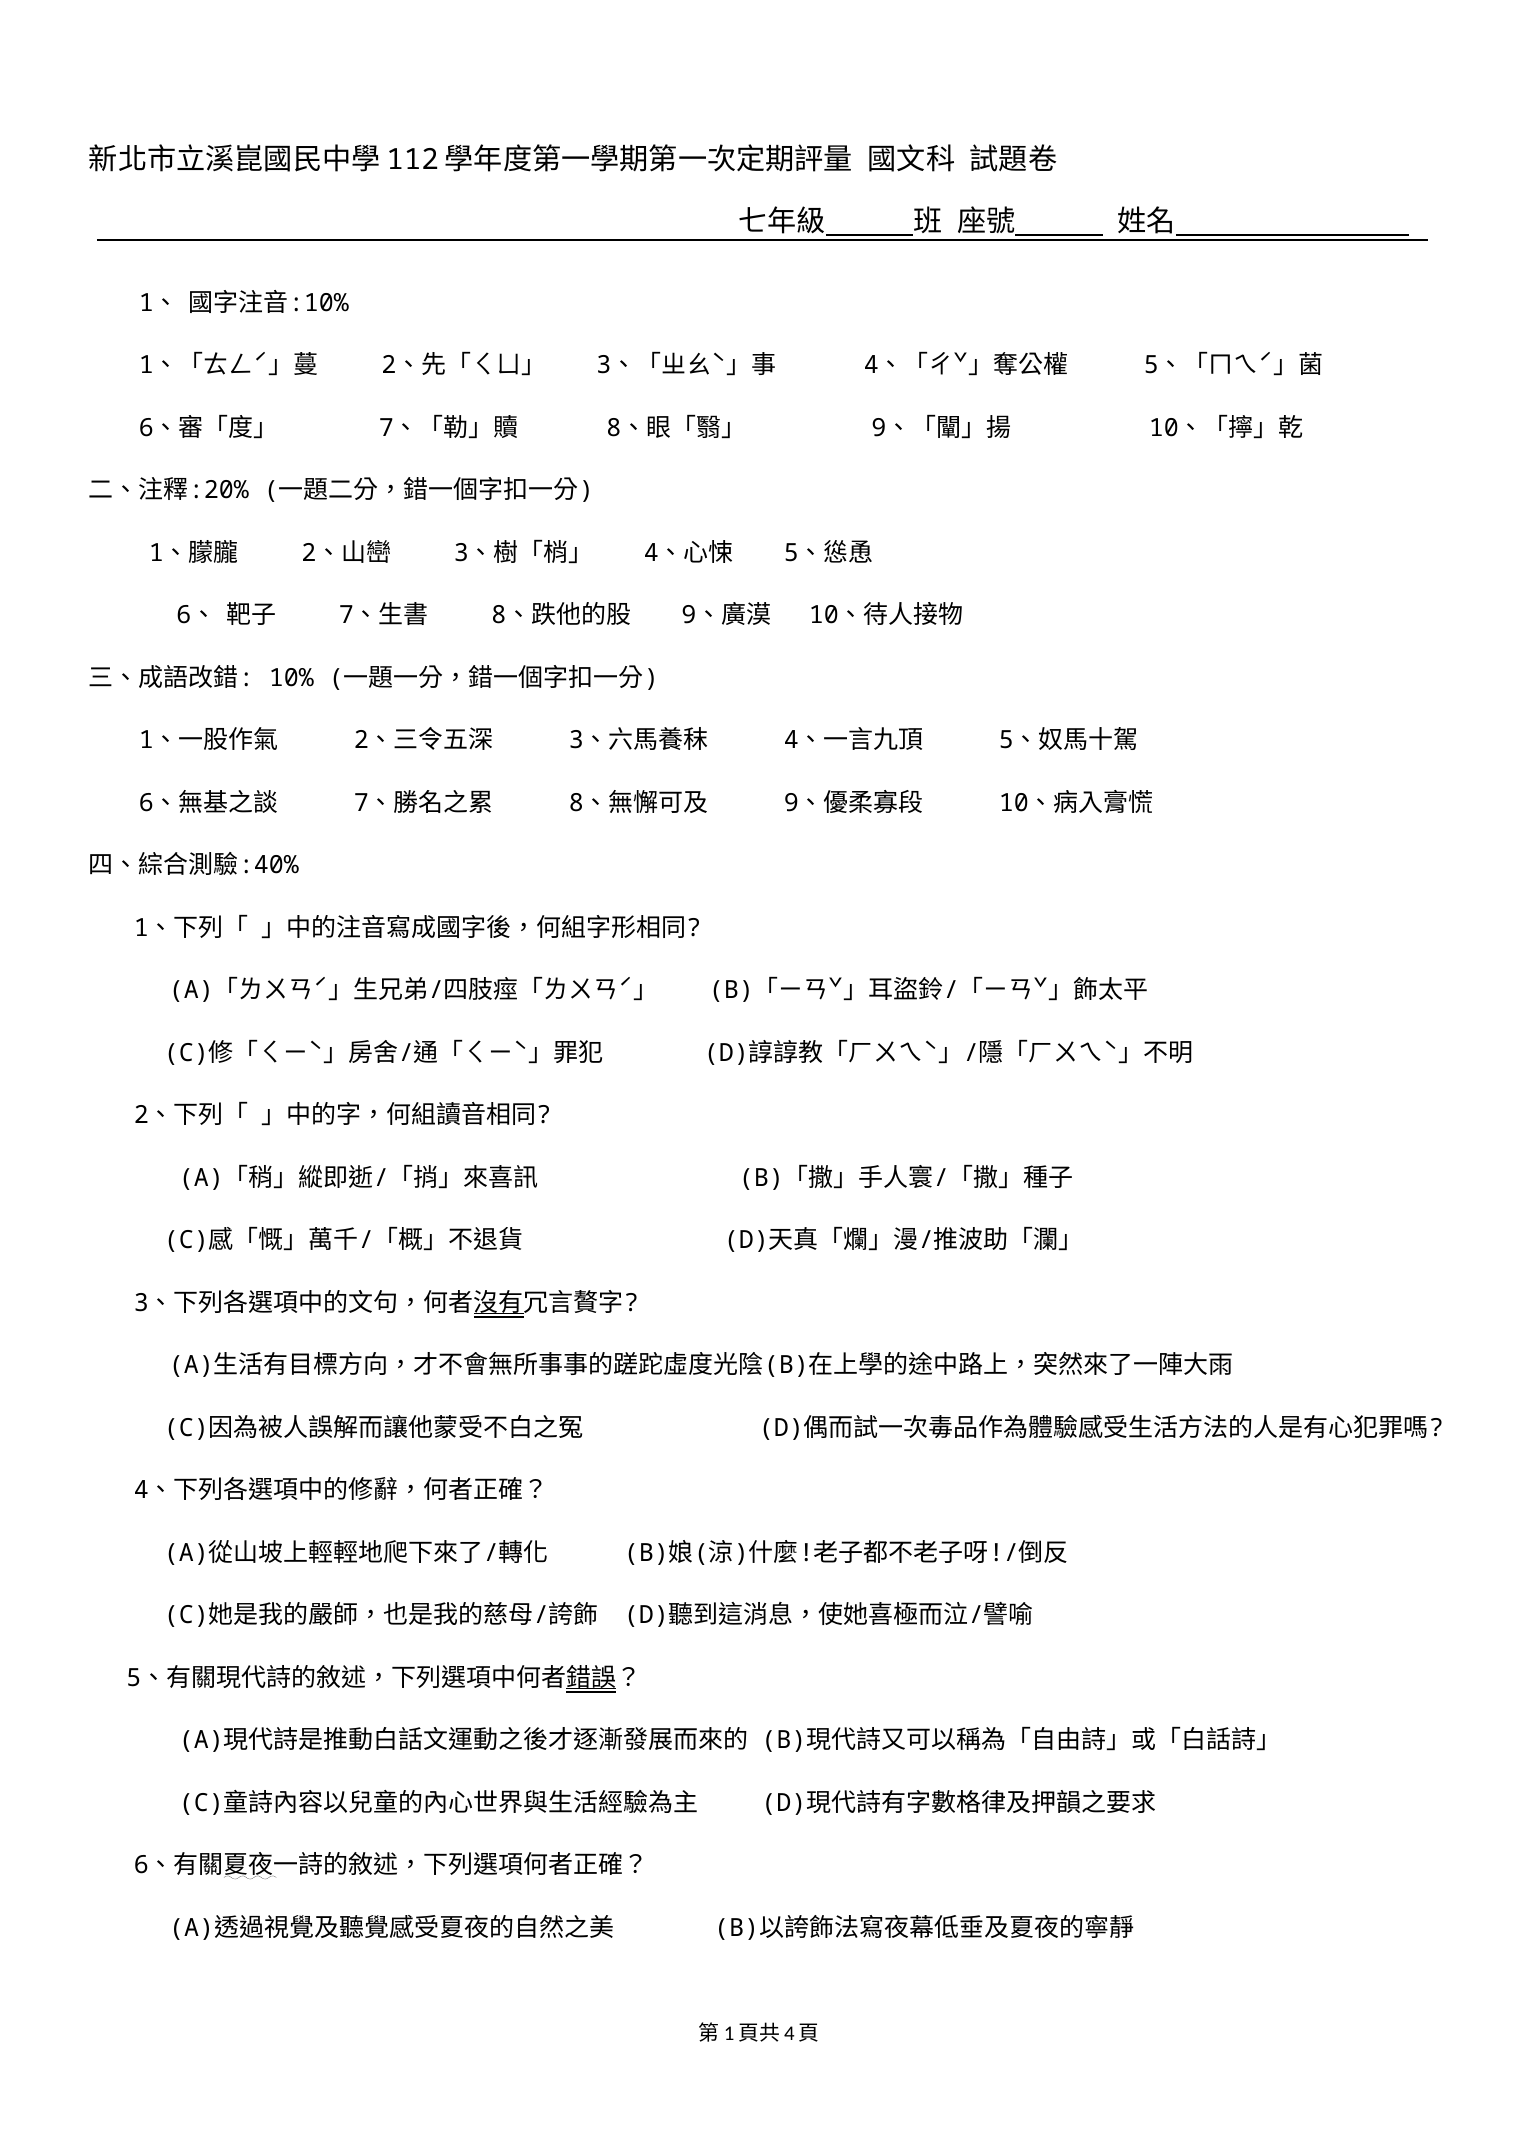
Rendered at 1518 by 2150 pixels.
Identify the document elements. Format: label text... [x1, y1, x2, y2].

text 6、審「度」 7、「勒」贖 8、眼「翳」 9、「闡」揚 10、「擰」乾 [139, 384, 1429, 446]
text 3、下列各選項中的文句，何者沒有冗言贅字? [89, 1259, 1429, 1321]
text (C)感「慨」萬千/「概」不退貨 (D)天真「爛」漫/推波助「瀾」 [89, 1196, 1429, 1259]
text 四、綜合測驗:40% [89, 821, 1429, 884]
text 三、成語改錯: 10% (一題一分，錯一個字扣一分) [89, 634, 1429, 696]
text (A)透過視覺及聽覺感受夏夜的自然之美 (B)以誇飾法寫夜幕低垂及夏夜的寧靜 [139, 1884, 1429, 1946]
text (C)童詩內容以兒童的內心世界與生活經驗為主 (D)現代詩有字數格律及押韻之要求 [89, 1759, 1429, 1821]
text (A)生活有目標方向，才不會無所事事的蹉跎虛度光陰(B)在上學的途中路上，突然來了一陣大雨 [139, 1321, 1429, 1384]
text 6、有關夏夜一詩的敘述，下列選項何者正確？ [89, 1821, 1429, 1884]
text 5、有關現代詩的敘述，下列選項中何者錯誤？ [89, 1634, 1429, 1696]
text (C)因為被人誤解而讓他蒙受不白之冤 (D)偶而試一次毒品作為體驗感受生活方法的人是有心犯罪嗎? [139, 1384, 1429, 1446]
text 1、一股作氣 2、三令五深 3、六馬養秣 4、一言九頂 5、奴馬十駕 [139, 696, 1429, 759]
text 1、「ㄊㄥˊ」蔓 2、先「ㄑㄩ」 3、「ㄓㄠˋ」事 4、「ㄔˇ」奪公權 5、「ㄇㄟˊ」菌 [139, 321, 1429, 384]
text 1、下列「 」中的注音寫成國字後，何組字形相同? [89, 884, 1429, 946]
list 國字注音:10% [139, 259, 1429, 321]
list 靶子 7、生書 8、跌他的股 9、廣漠 10、待人接物 [176, 571, 1429, 634]
text (C)她是我的嚴師，也是我的慈母/誇飾 (D)聽到這消息，使她喜極而泣/譬喻 [89, 1571, 1429, 1634]
text (A)「稍」縱即逝/「捎」來喜訊 (B)「撒」手人寰/「撒」種子 [89, 1134, 1429, 1196]
text (A)現代詩是推動白話文運動之後才逐漸發展而來的 (B)現代詩又可以稱為「自由詩」或「白話詩」 [89, 1696, 1429, 1759]
text 二、注釋:20% (一題二分，錯一個字扣一分) [89, 446, 1429, 509]
text (C)修「ㄑㄧˋ」房舍/通「ㄑㄧˋ」罪犯 (D)諄諄教「ㄏㄨㄟˋ」/隱「ㄏㄨㄟˋ」不明 [139, 1009, 1429, 1071]
text 七年級 班 座號 姓名 [738, 177, 1429, 240]
text 6、無基之談 7、勝名之累 8、無懈可及 9、優柔寡段 10、病入膏慌 [139, 759, 1429, 821]
text (A)「ㄌㄨㄢˊ」生兄弟/四肢痙「ㄌㄨㄢˊ」 (B)「ㄧㄢˇ」耳盜鈴/「ㄧㄢˇ」飾太平 [139, 946, 1429, 1009]
text 4、下列各選項中的修辭，何者正確？ [89, 1446, 1429, 1509]
text 1、朦朧 2、山巒 3、樹「梢」 4、心悚 5、慫恿 [89, 509, 1429, 571]
text 2、下列「 」中的字，何組讀音相同? [89, 1071, 1429, 1134]
text (A)從山坡上輕輕地爬下來了/轉化 (B)娘(涼)什麼!老子都不老子呀!/倒反 [89, 1509, 1429, 1571]
text 新北市立溪崑國民中學112學年度第一學期第一次定期評量 國文科 試題卷 [89, 115, 1429, 177]
